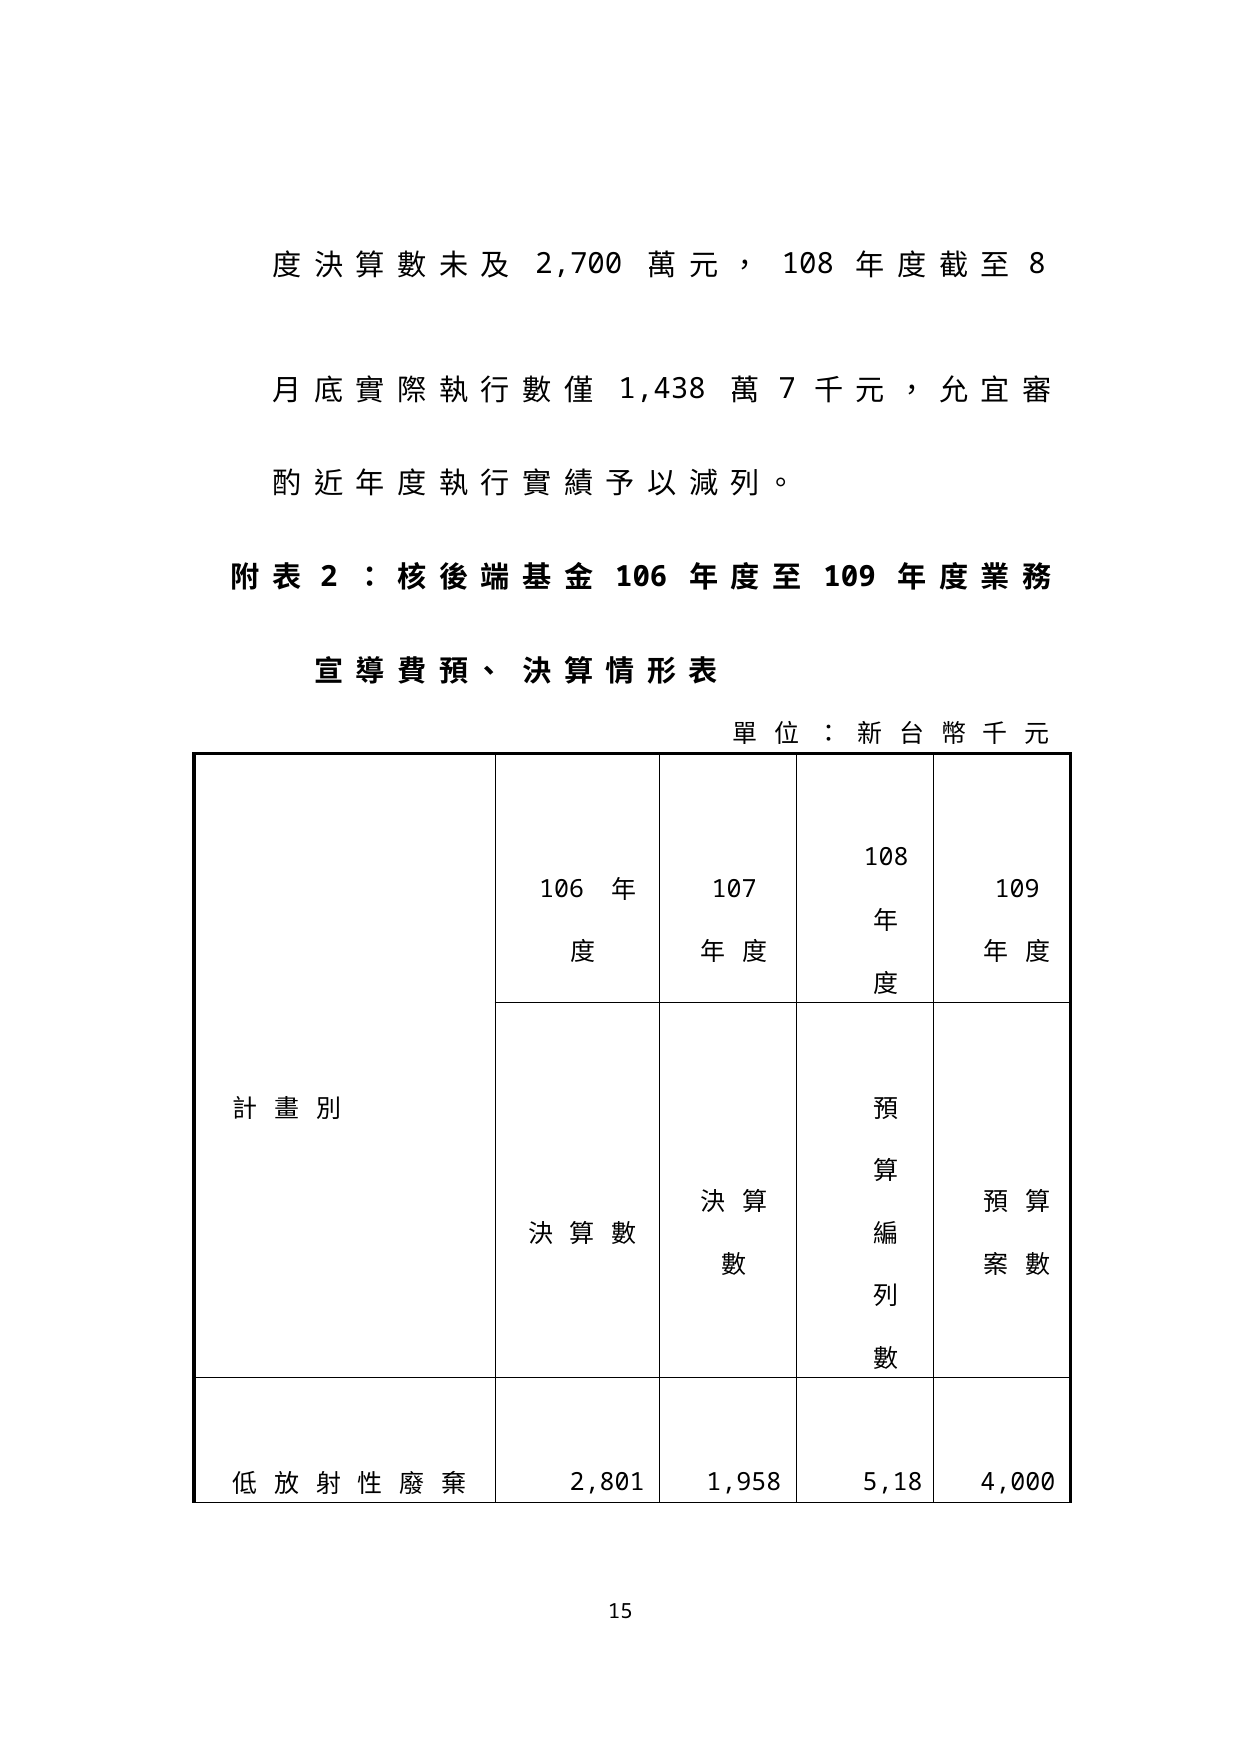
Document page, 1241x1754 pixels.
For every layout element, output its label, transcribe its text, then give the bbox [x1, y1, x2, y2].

table_cell 5,18 [797, 1378, 933, 1502]
table_header 108年度 [797, 755, 933, 1002]
text 度決算數未及2,700萬元，108年度截至8月底實際執行數僅1,438萬7千元，允宜審酌近年度執行實績予以減列。 [242, 189, 1058, 502]
table_cell 預算案數 [934, 1003, 1069, 1377]
table_cell 決算數 [496, 1003, 659, 1377]
table_cell 2,801 [496, 1378, 659, 1502]
table_cell 決算數 [660, 1003, 796, 1377]
table_header 109年度 [934, 755, 1069, 1002]
text 單位：新台幣千元 [183, 689, 1058, 752]
table_header 計畫別 [196, 755, 495, 1377]
table_cell 4,000 [934, 1378, 1069, 1502]
table_header 106年度 [496, 755, 659, 1002]
table_cell 低放射性廢棄 [196, 1378, 495, 1502]
table_cell 1,958 [660, 1378, 796, 1502]
table_cell 預算編列數 [797, 1003, 933, 1377]
text 附表2：核後端基金106年度至109年度業務宣導費預、決算情形表 [183, 502, 1058, 689]
table_header 107年度 [660, 755, 796, 1002]
